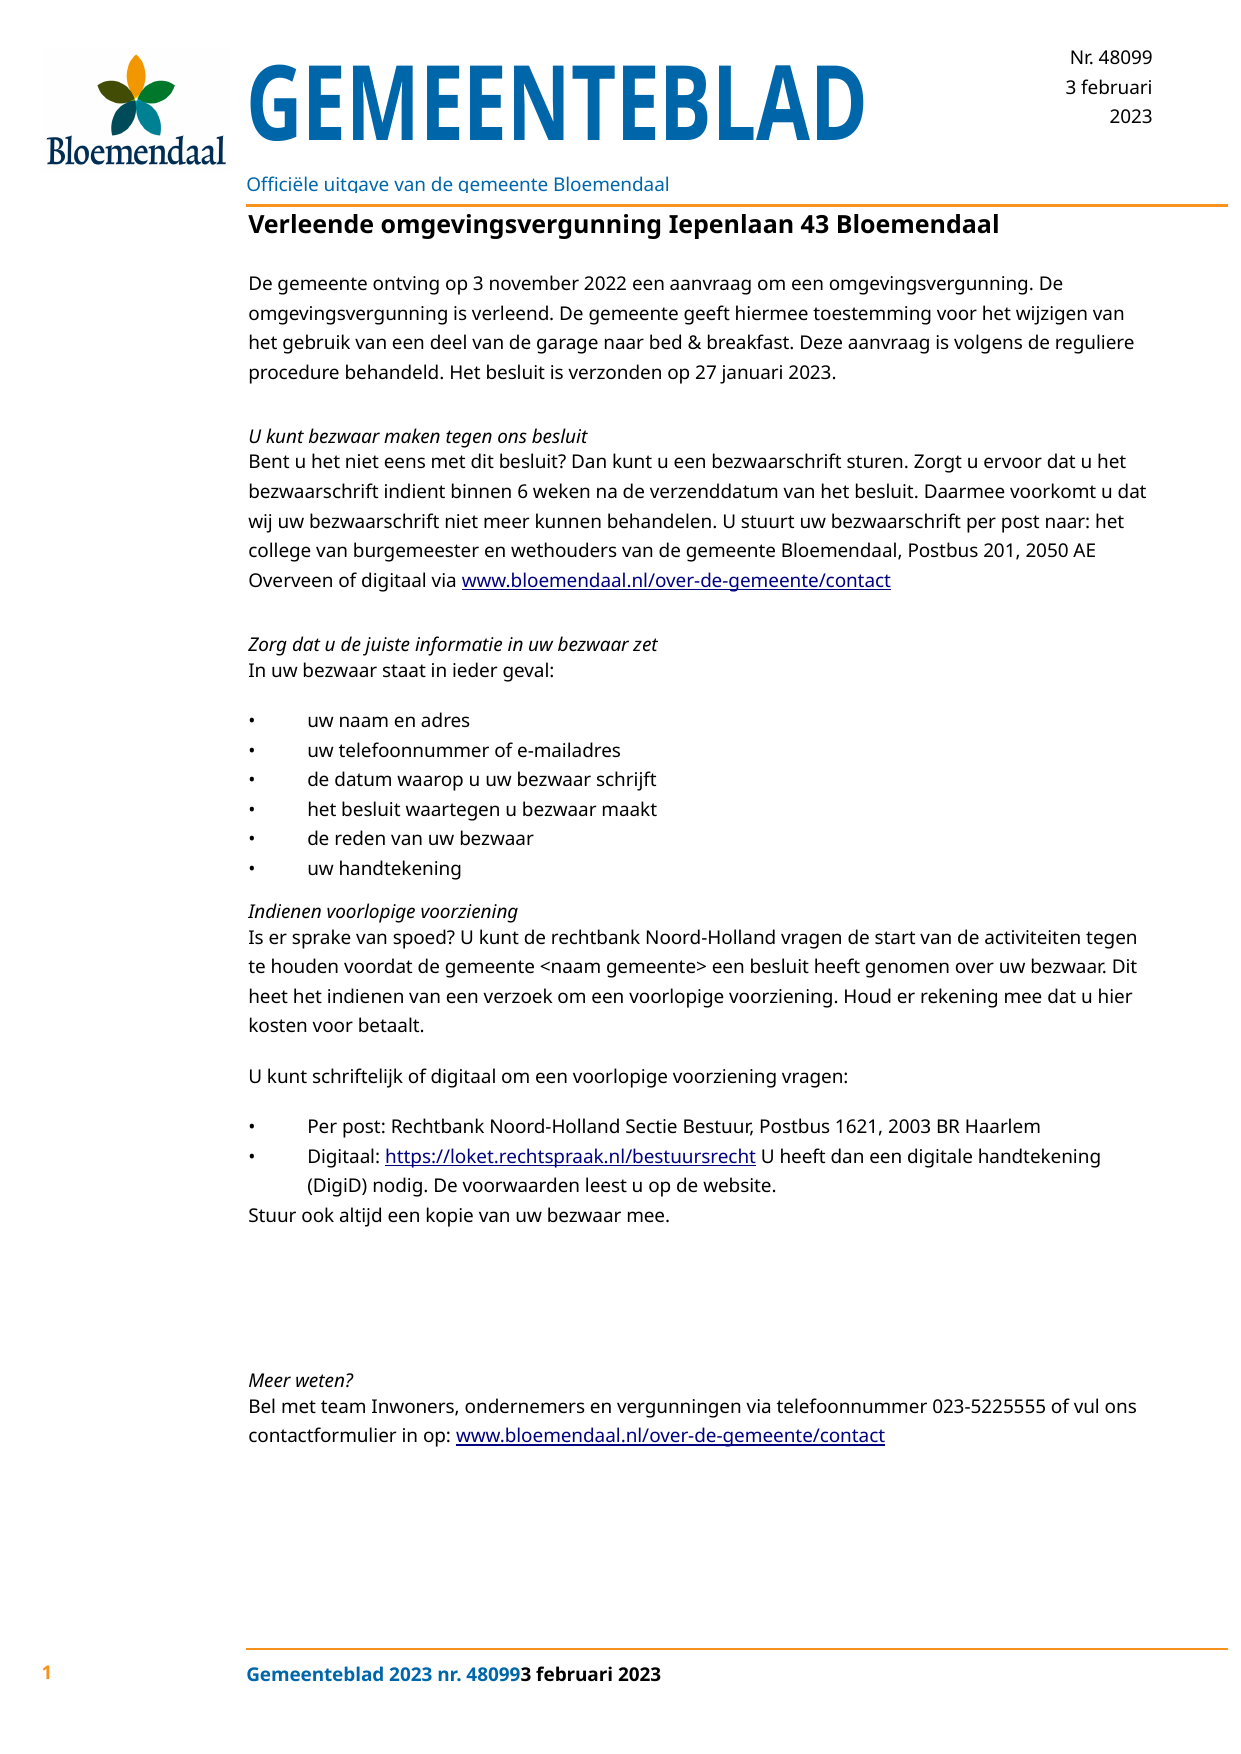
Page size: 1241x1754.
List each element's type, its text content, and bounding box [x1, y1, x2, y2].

text Indienen voorlopige voorziening [248, 898, 1152, 924]
text De gemeente ontving op 3 november 2022 een aanvraag om een omgevingsvergunning. De omgevingsvergunning is verleend. De gemeente geeft hiermee toestemming voor het wijzigen van het gebruik van een deel van de garage naar bed & breakfast. Deze aanvraag is volgens de reguliere procedure behandeld. Het besluit is verzonden op 27 januari 2023. [248, 270, 1152, 385]
list het besluit waartegen u bezwaar maakt [248, 796, 1152, 822]
text Stuur ook altijd een kopie van uw bezwaar mee. [248, 1202, 1152, 1228]
text U kunt schriftelijk of digitaal om een voorlopige voorziening vragen: [248, 1063, 1152, 1089]
text Meer weten? [248, 1367, 1152, 1393]
list de datum waarop u uw bezwaar schrijft [248, 766, 1152, 792]
text U kunt bezwaar maken tegen ons besluit [248, 423, 1152, 449]
list de reden van uw bezwaar [248, 826, 1152, 851]
list Digitaal: https://loket.rechtspraak.nl/bestuursrecht U heeft dan een digitale handtekening (DigiD) nodig. De voorwaarden leest u op de website. [248, 1143, 1152, 1198]
list uw telefoonnummer of e-mailadres [248, 737, 1152, 762]
text Is er sprake van spoed? U kunt de rechtbank Noord-Holland vragen de start van de activiteiten tegen te houden voordat de gemeente <naam gemeente> een besluit heeft genomen over uw bezwaar. Dit heet het indienen van een verzoek om een voorlopige voorziening. Houd er rekening mee dat u hier kosten voor betaalt. [248, 924, 1152, 1038]
text In uw bezwaar staat in ieder geval: [248, 657, 1152, 682]
list uw handtekening [248, 855, 1152, 881]
picture [41, 47, 231, 172]
text Zorg dat u de juiste informatie in uw bezwaar zet [248, 631, 1152, 657]
list Per post: Rechtbank Noord-Holland Sectie Bestuur, Postbus 1621, 2003 BR Haarlem [248, 1113, 1152, 1139]
list uw naam en adres [248, 707, 1152, 733]
text Bel met team Inwoners, ondernemers en vergunningen via telefoonnummer 023-5225555 of vul ons contactformulier in op: www.bloemendaal.nl/over-de-gemeente/contact [248, 1393, 1152, 1448]
text Bent u het niet eens met dit besluit? Dan kunt u een bezwaarschrift sturen. Zorgt u ervoor dat u het bezwaarschrift indient binnen 6 weken na de verzenddatum van het besluit. Daarmee voorkomt u dat wij uw bezwaarschrift niet meer kunnen behandelen. U stuurt uw bezwaarschrift per post naar: het college van burgemeester en wethouders van de gemeente Bloemendaal, Postbus 201, 2050 AE Overveen of digitaal via www.bloemendaal.nl/over-de-gemeente/contact [248, 449, 1152, 593]
text Verleende omgevingsvergunning Iepenlaan 43 Bloemendaal [248, 207, 1152, 241]
